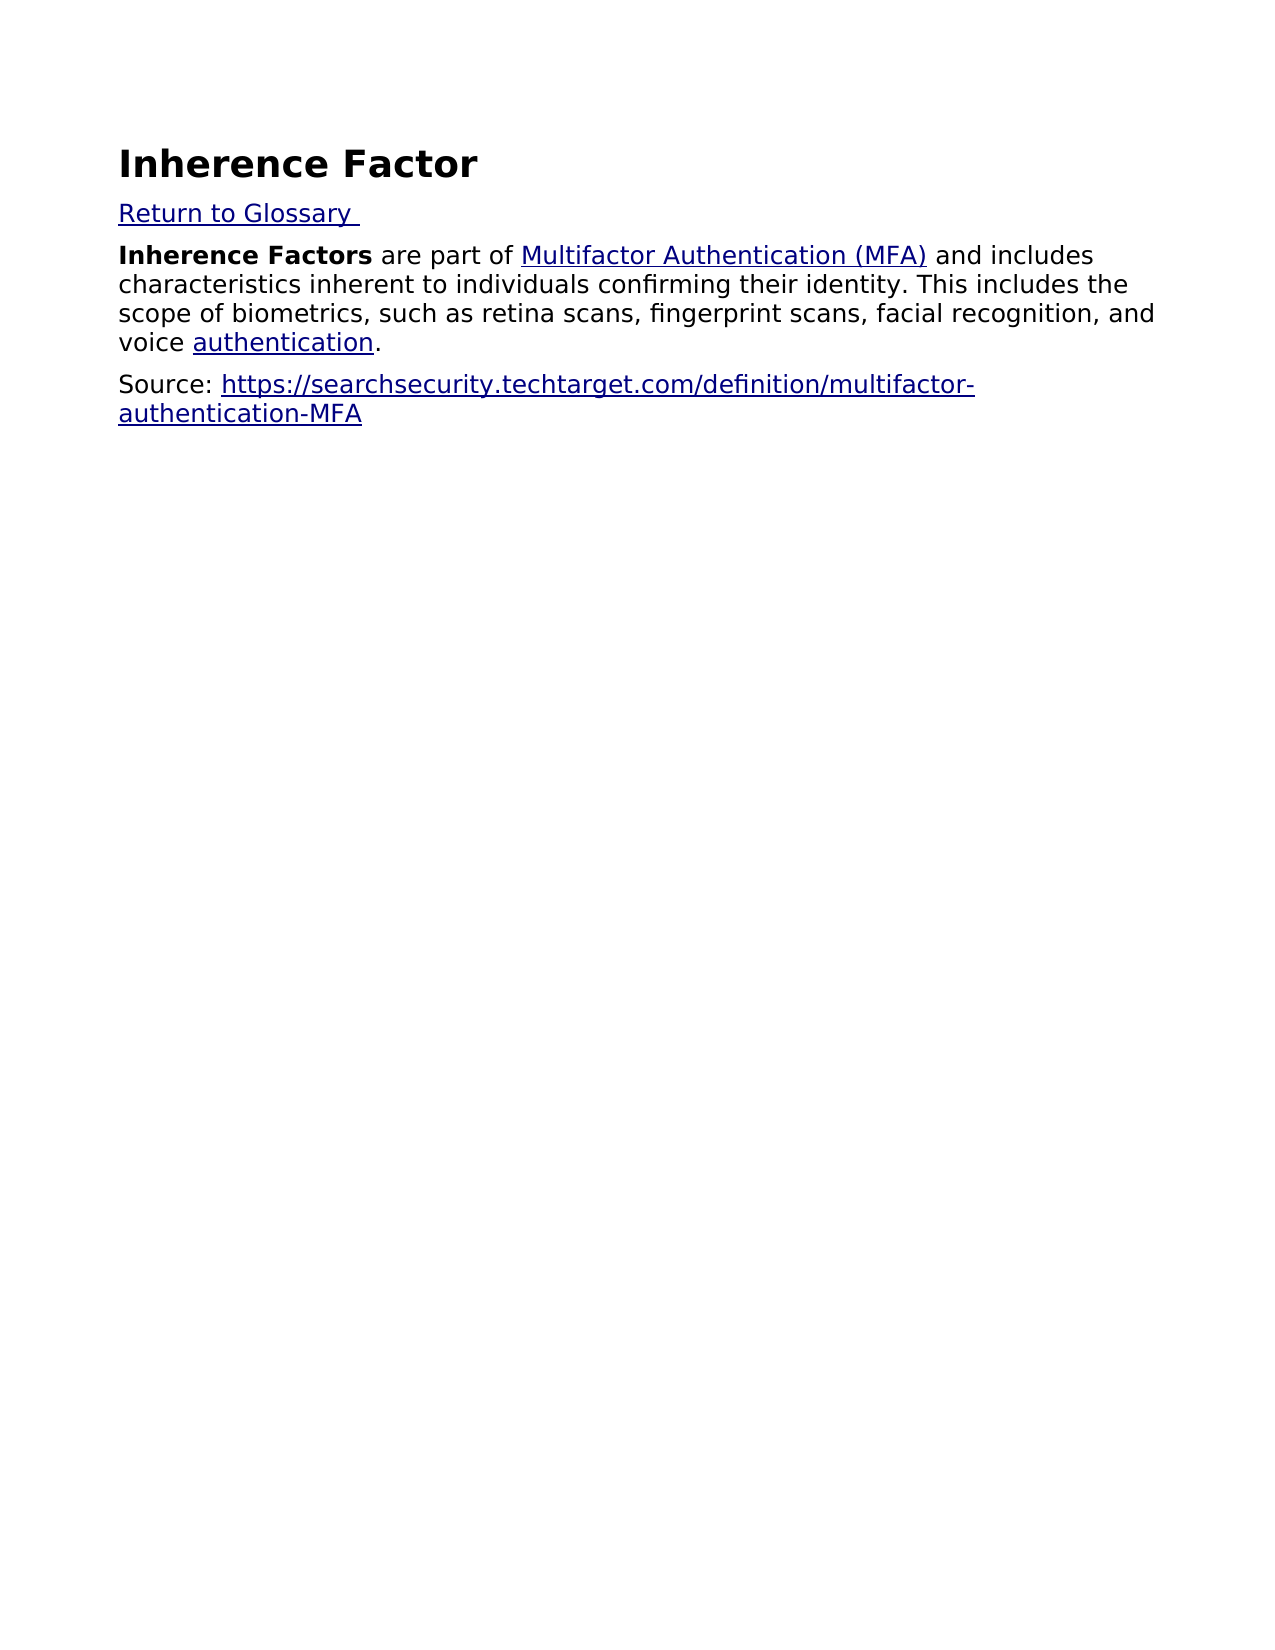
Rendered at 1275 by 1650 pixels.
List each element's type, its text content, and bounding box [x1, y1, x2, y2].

text Source: https://searchsecurity.techtarget.com/definition/multifactor-authentication-MFA [118, 370, 1157, 428]
text Inherence Factors are part of Multifactor Authentication (MFA) and includes characteristics inherent to individuals confirming their identity. This includes the scope of biometrics, such as retina scans, fingerprint scans, facial recognition, and voice authentication. [118, 241, 1157, 358]
subtitle Inherence Factor [118, 143, 1157, 187]
text Return to Glossary [118, 199, 1157, 228]
